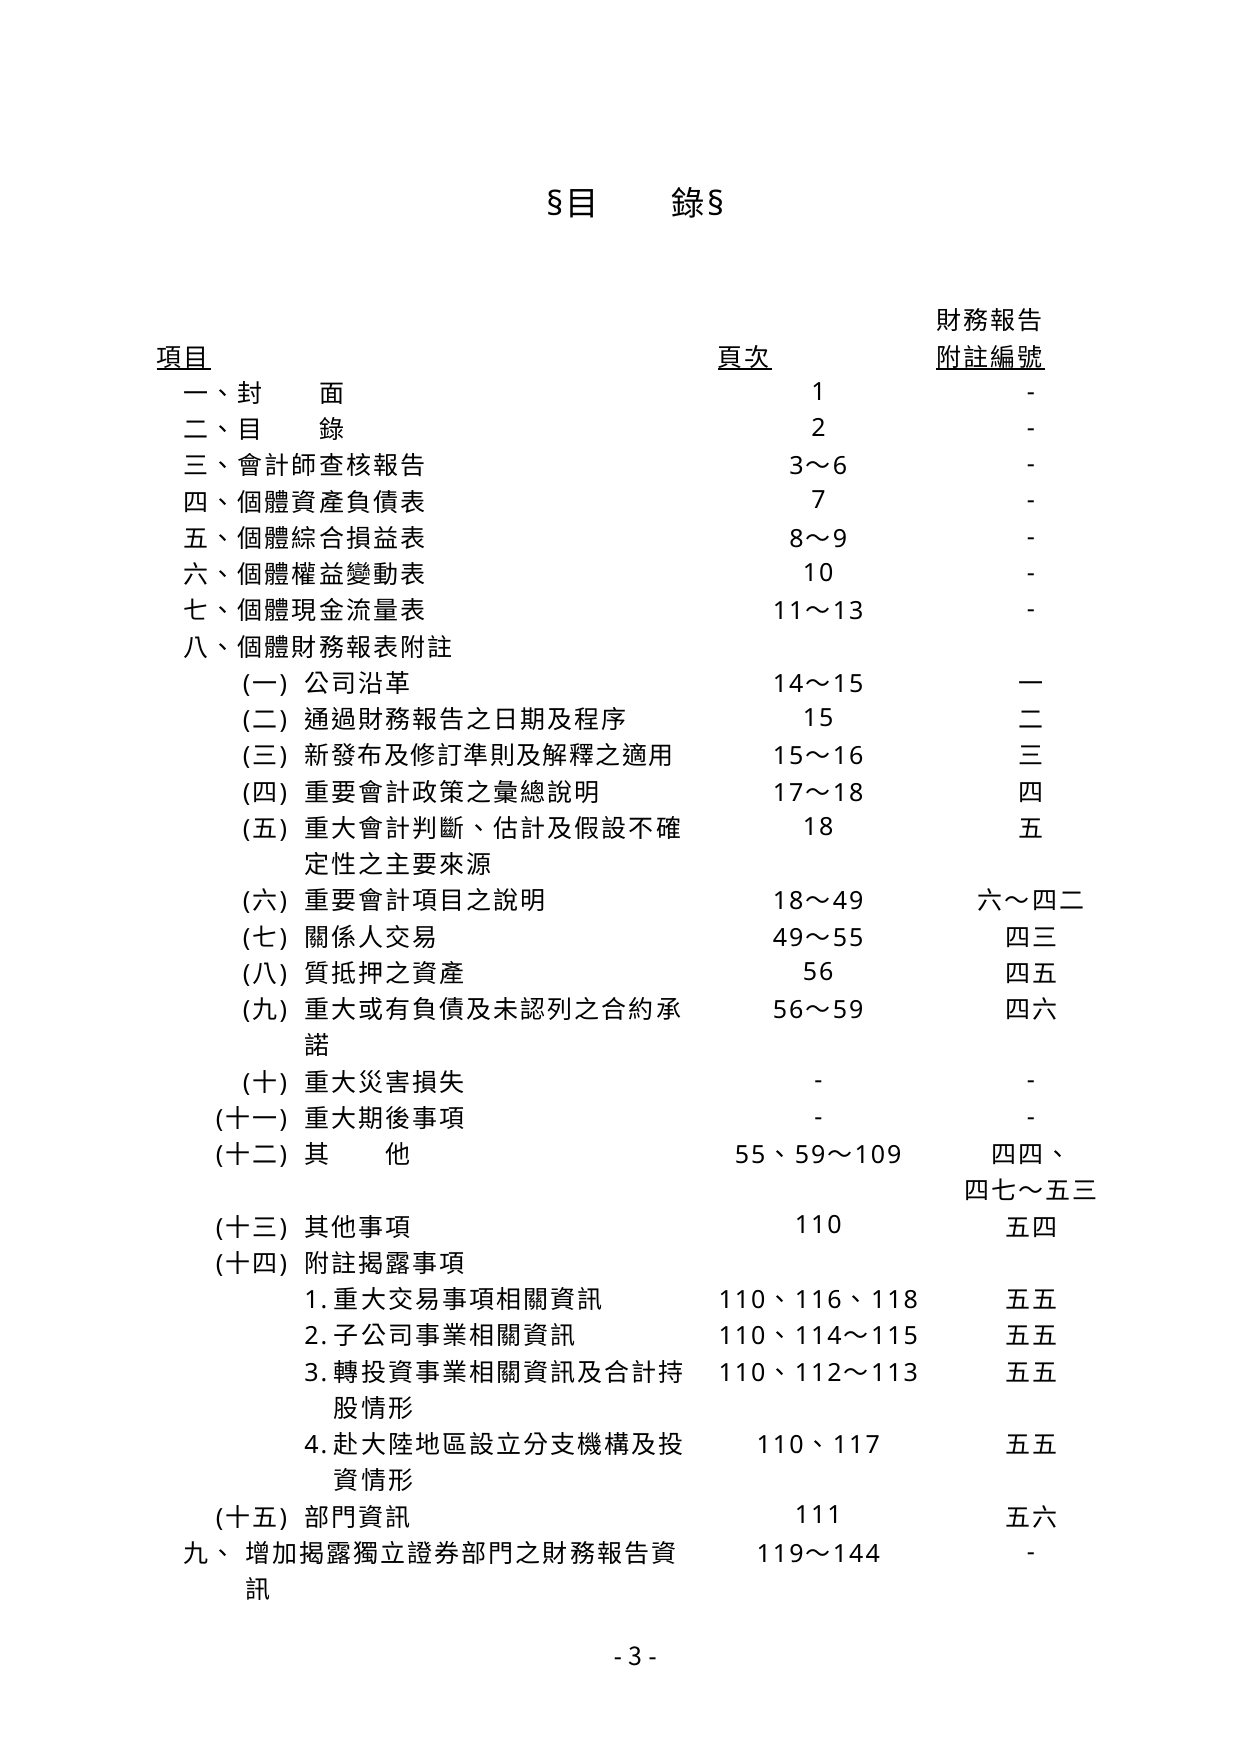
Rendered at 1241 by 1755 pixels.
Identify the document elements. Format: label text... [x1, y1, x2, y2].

table_cell (四) 重要會計政策之彙總說明 [148, 772, 709, 808]
table_cell 四三 [927, 917, 1134, 953]
table_cell (十三) 其他事項 [148, 1207, 709, 1243]
table_cell - [709, 1062, 927, 1098]
table_cell - [927, 1098, 1134, 1134]
table_cell 110、116、118 [709, 1280, 927, 1316]
table_cell - [927, 1062, 1134, 1098]
table_cell [927, 1243, 1134, 1279]
table_cell (十二) 其 他 [148, 1135, 709, 1207]
table_cell 五五 [927, 1280, 1134, 1316]
table_cell 四四、 四七～五三 [927, 1135, 1134, 1207]
table_cell 18 [709, 808, 927, 881]
table_cell 四 [927, 772, 1134, 808]
table_cell 五六 [927, 1497, 1134, 1533]
table_cell (十四) 附註揭露事項 [148, 1243, 709, 1279]
table_cell 一 [927, 663, 1134, 699]
table_cell 56～59 [709, 990, 927, 1062]
table_cell 一、封 面 [148, 373, 709, 409]
table_cell - [927, 518, 1134, 554]
table_cell 四五 [927, 953, 1134, 989]
table_cell 7 [709, 482, 927, 518]
table_cell 五五 [927, 1316, 1134, 1352]
table_cell 49～55 [709, 917, 927, 953]
table_cell 九、 增加揭露獨立證券部門之財務報告資訊 [148, 1533, 709, 1606]
table_cell 3～6 [709, 446, 927, 482]
table_header 項目 [148, 301, 709, 373]
table_cell 2. 子公司事業相關資訊 [148, 1316, 709, 1352]
table_cell (八) 質抵押之資產 [148, 953, 709, 989]
table_cell 六～四二 [927, 881, 1134, 917]
table_cell 111 [709, 1497, 927, 1533]
table_cell - [927, 1533, 1134, 1606]
table_cell 119～144 [709, 1533, 927, 1606]
table_cell 六、個體權益變動表 [148, 555, 709, 591]
table_cell 15～16 [709, 736, 927, 772]
table_cell - [927, 446, 1134, 482]
table_cell 五四 [927, 1207, 1134, 1243]
table_cell 五 [927, 808, 1134, 881]
table_cell 56 [709, 953, 927, 989]
table_cell [709, 627, 927, 663]
table_cell 2 [709, 410, 927, 446]
table_cell 14～15 [709, 663, 927, 699]
table_header 財務報告 附註編號 [927, 301, 1134, 373]
table_cell 八、個體財務報表附註 [148, 627, 709, 663]
table_cell 17～18 [709, 772, 927, 808]
table_cell (九) 重大或有負債及未認列之合約承諾 [148, 990, 709, 1062]
table_cell 五五 [927, 1352, 1134, 1424]
table_cell (十) 重大災害損失 [148, 1062, 709, 1098]
table_cell (六) 重要會計項目之說明 [148, 881, 709, 917]
table_cell 55、59～109 [709, 1135, 927, 1207]
table_cell 110、114～115 [709, 1316, 927, 1352]
table_cell 三 [927, 736, 1134, 772]
table_cell 七、個體現金流量表 [148, 591, 709, 627]
table_cell [927, 627, 1134, 663]
table_cell 110、112～113 [709, 1352, 927, 1424]
table_cell (七) 關係人交易 [148, 917, 709, 953]
table_cell 11～13 [709, 591, 927, 627]
table_cell 4. 赴大陸地區設立分支機構及投資情形 [148, 1425, 709, 1497]
table_cell - [927, 373, 1134, 409]
table_cell 五五 [927, 1425, 1134, 1497]
text §目 錄§ [148, 177, 1122, 226]
table_cell 1 [709, 373, 927, 409]
table_cell - [927, 555, 1134, 591]
table_cell 五、個體綜合損益表 [148, 518, 709, 554]
table_cell 15 [709, 700, 927, 736]
table_cell [709, 1243, 927, 1279]
table_cell (十五) 部門資訊 [148, 1497, 709, 1533]
table_cell 二、目 錄 [148, 410, 709, 446]
table_cell - [927, 482, 1134, 518]
table_cell (二) 通過財務報告之日期及程序 [148, 700, 709, 736]
table_cell 110 [709, 1207, 927, 1243]
table_cell 8～9 [709, 518, 927, 554]
table_cell (十一) 重大期後事項 [148, 1098, 709, 1134]
table_cell 二 [927, 700, 1134, 736]
table_cell 1. 重大交易事項相關資訊 [148, 1280, 709, 1316]
table_cell (三) 新發布及修訂準則及解釋之適用 [148, 736, 709, 772]
table_cell 18～49 [709, 881, 927, 917]
table_cell - [927, 591, 1134, 627]
table_cell (一) 公司沿革 [148, 663, 709, 699]
table_header 頁次 [709, 301, 927, 373]
table_cell 三、會計師查核報告 [148, 446, 709, 482]
table_cell 四、個體資產負債表 [148, 482, 709, 518]
table_cell 四六 [927, 990, 1134, 1062]
table_cell - [927, 410, 1134, 446]
table_cell 3. 轉投資事業相關資訊及合計持股情形 [148, 1352, 709, 1424]
table_cell - [709, 1098, 927, 1134]
table_cell (五) 重大會計判斷、估計及假設不確定性之主要來源 [148, 808, 709, 881]
table_cell 10 [709, 555, 927, 591]
table_cell 110、117 [709, 1425, 927, 1497]
